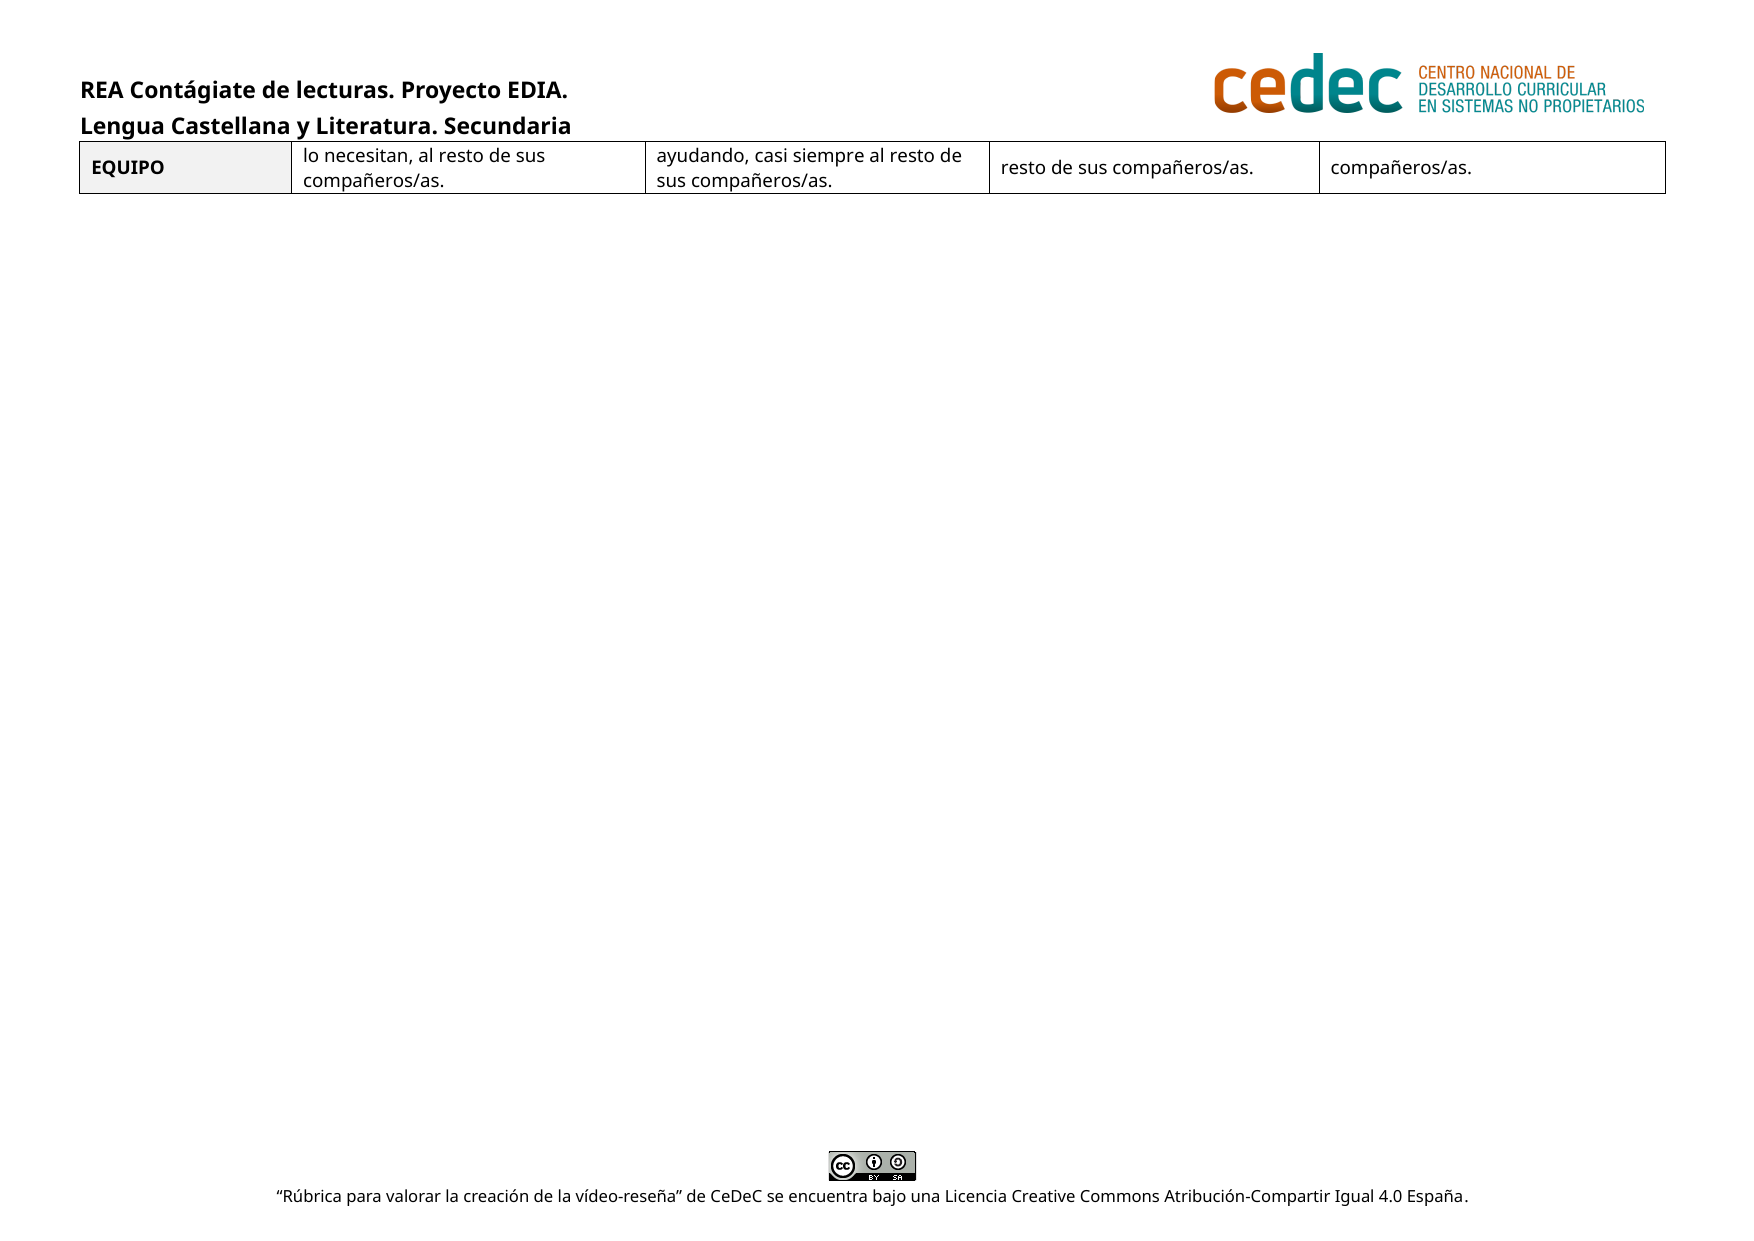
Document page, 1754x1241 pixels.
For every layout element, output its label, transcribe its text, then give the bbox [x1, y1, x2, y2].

table_cell resto de sus compañeros/as. [990, 142, 1319, 193]
table_cell ayudando, casi siempre al resto de sus compañeros/as. [646, 142, 989, 193]
table_cell lo necesitan, al resto de sus compañeros/as. [292, 142, 645, 193]
table_cell compañeros/as. [1320, 142, 1665, 193]
table_cell EQUIPO [80, 142, 291, 193]
